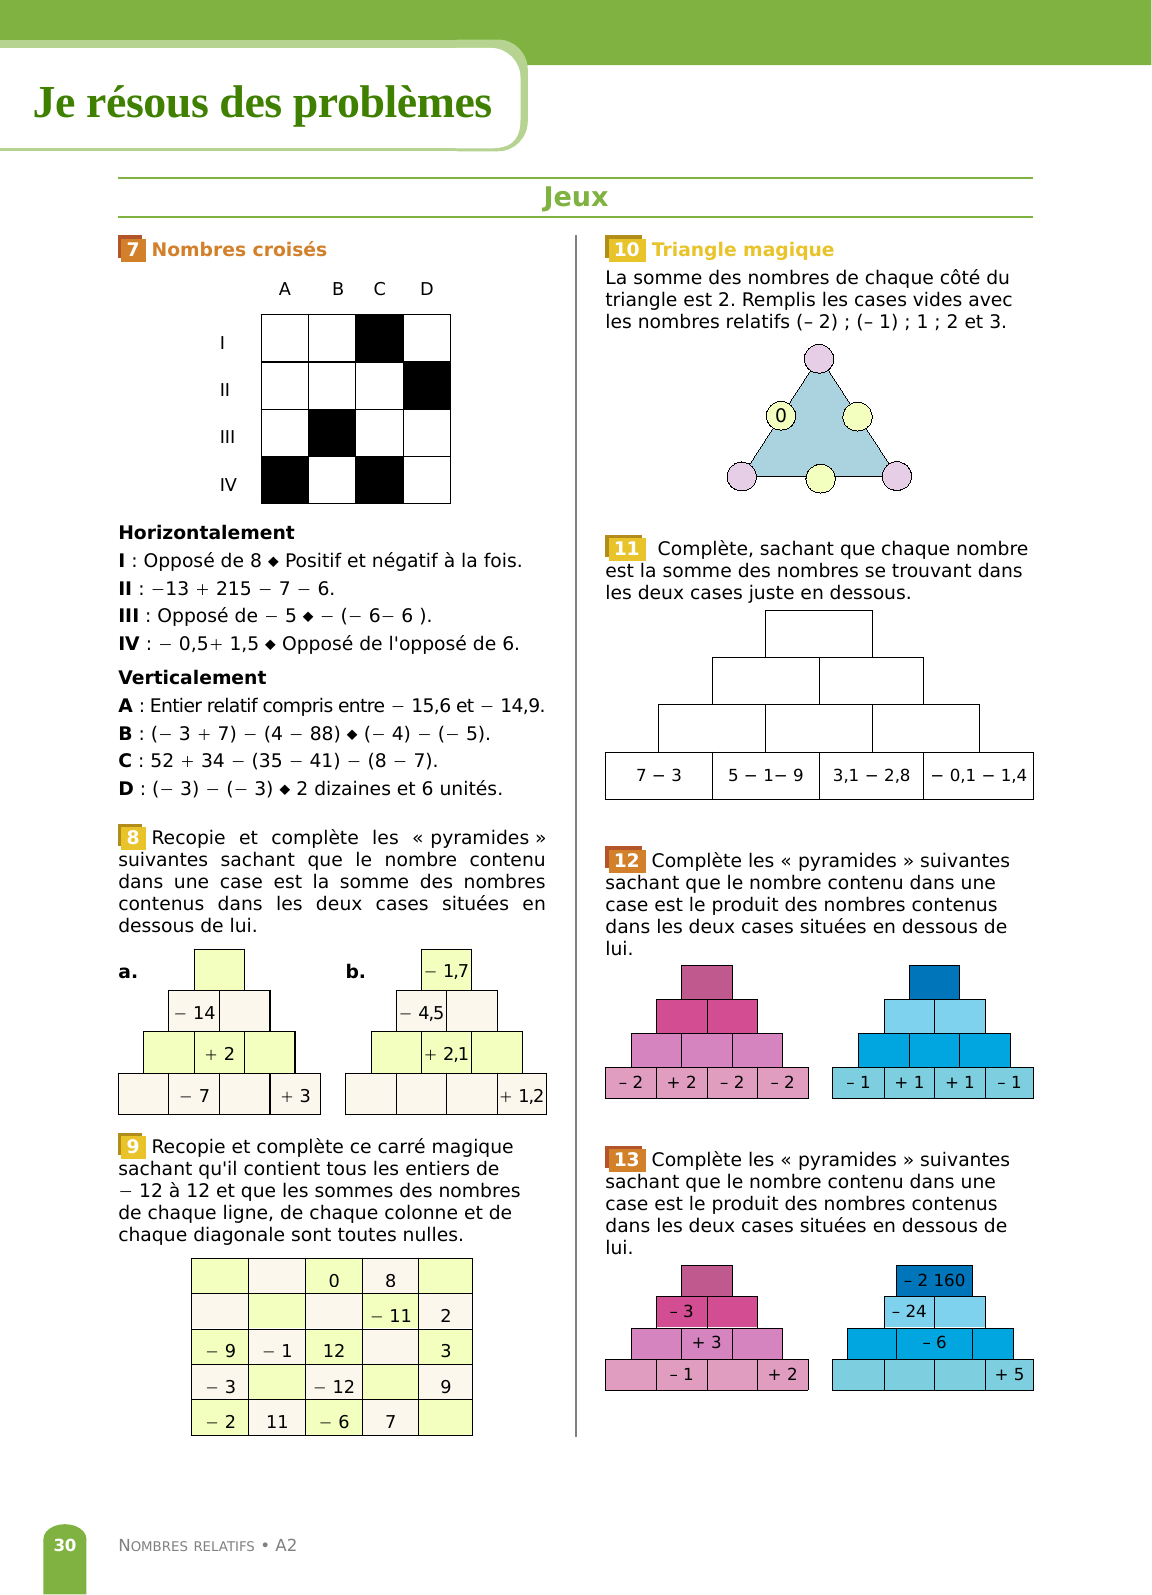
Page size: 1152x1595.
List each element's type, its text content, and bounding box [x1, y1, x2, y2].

table_header [712, 610, 765, 657]
table_header – 2 160 [897, 1266, 972, 1296]
table_header [195, 950, 244, 990]
table_cell − 2 [192, 1400, 248, 1435]
table_cell [833, 999, 884, 1033]
table_cell 11 [249, 1400, 305, 1435]
table_header [833, 965, 870, 999]
table_header [605, 610, 658, 657]
table_cell [309, 363, 355, 409]
table_cell [296, 1031, 320, 1073]
table_cell – 3 [657, 1297, 707, 1327]
table_cell [356, 315, 403, 361]
table_cell [220, 1074, 269, 1114]
table_cell [309, 457, 355, 503]
table_header [214, 261, 261, 314]
table_cell [820, 658, 923, 704]
table_cell [833, 1033, 858, 1067]
list Horizontalement [118, 522, 546, 544]
table_cell [605, 999, 656, 1033]
table_cell [249, 1365, 305, 1399]
table_cell [659, 657, 712, 704]
list B : (− 3  7) − (4 − 88) ♦ (− 4) − (− 5). [118, 722, 546, 744]
table_cell [986, 999, 1033, 1033]
table_cell − 6 [306, 1400, 362, 1435]
table_cell [245, 1032, 294, 1073]
table_header [682, 966, 732, 999]
table_header [870, 1265, 896, 1296]
table_cell [419, 1400, 472, 1435]
table_cell [220, 991, 269, 1031]
list I : Opposé de 8 ♦ Positif et négatif à la fois. [118, 550, 546, 572]
table_cell [262, 363, 308, 409]
table_cell − 14 [169, 991, 219, 1031]
table_cell + 3 [682, 1329, 732, 1359]
table_header [419, 1259, 472, 1293]
table_cell + 2 [758, 1360, 808, 1390]
table_cell [960, 1034, 1010, 1067]
table_cell [404, 363, 450, 409]
table_cell − 1 [249, 1330, 305, 1364]
list C : 52  34 − (35 − 41) − (8 − 7). [118, 750, 546, 772]
table_cell + 5 [986, 1360, 1033, 1390]
table_header 0 [306, 1259, 362, 1293]
table_cell [708, 1297, 757, 1327]
table_cell [605, 657, 658, 704]
table_header [643, 965, 681, 999]
table_header [873, 610, 924, 657]
table_cell 3,1 − 2,8 [820, 753, 923, 799]
table_header [870, 965, 909, 999]
text Jeux [118, 179, 1033, 216]
table_cell + 2 [657, 1068, 707, 1098]
table_cell – 24 [885, 1297, 934, 1327]
table_cell [935, 1000, 985, 1033]
table_cell [356, 410, 403, 456]
table_cell  3 [271, 1074, 320, 1114]
subtitle Complète, sachant que chaque nombre est la somme des nombres se trouvant dans les deux cases juste en dessous. [605, 534, 1033, 604]
table_cell [980, 657, 1033, 704]
table_cell  1,2 [498, 1074, 546, 1114]
table_cell [309, 315, 355, 361]
table_header [997, 1265, 1033, 1296]
table_cell [873, 705, 979, 752]
table_header B [309, 261, 356, 314]
table_header [383, 949, 421, 990]
table_cell [498, 990, 546, 1031]
table_cell [848, 1329, 896, 1359]
table_cell [783, 1328, 808, 1359]
table_cell − 9 [192, 1330, 248, 1364]
table_header [472, 949, 509, 990]
table_cell [766, 705, 872, 752]
table_header [245, 949, 282, 990]
table_header [156, 949, 194, 990]
table_cell + 1 [935, 1068, 985, 1098]
table_cell [682, 1034, 732, 1067]
table_cell  2,1 [422, 1032, 471, 1073]
table_header [282, 949, 320, 990]
list II : −13  215 − 7 − 6. [118, 578, 546, 599]
table_cell [733, 1329, 782, 1359]
table_header [659, 610, 712, 657]
table_cell [885, 1360, 934, 1390]
table_cell 7 [363, 1400, 418, 1435]
table_header C [356, 261, 403, 314]
table_cell [935, 1360, 985, 1390]
table_cell [404, 315, 450, 361]
table_header [345, 949, 383, 990]
table_header [960, 965, 997, 999]
table_header [910, 966, 959, 999]
table_cell – 6 [897, 1329, 972, 1359]
table_header A [261, 261, 308, 314]
table_cell 5 − 1− 9 [713, 753, 819, 799]
list A : Entier relatif compris entre − 15,6 et − 14,9. [118, 695, 546, 717]
table_cell [605, 1328, 631, 1359]
table_header [510, 949, 546, 990]
table_cell [447, 1074, 497, 1114]
table_header [249, 1259, 305, 1293]
table_cell [144, 1032, 194, 1073]
table_cell 9 [419, 1365, 472, 1399]
table_cell [708, 1360, 757, 1390]
table_cell [632, 1329, 681, 1359]
table_cell [363, 1365, 418, 1399]
table_cell 7 − 3 [606, 753, 712, 799]
table_cell [118, 990, 168, 1031]
table_cell [833, 1296, 884, 1327]
list IV : − 0,5 1,5 ♦ Opposé de l'opposé de 6. [118, 633, 546, 655]
table_cell [404, 410, 450, 456]
table_cell [372, 1032, 421, 1073]
table_header [973, 1265, 997, 1296]
table_cell – 2 [758, 1068, 808, 1098]
table_cell [309, 410, 355, 456]
table_cell [1011, 1033, 1033, 1067]
table_cell [397, 1074, 446, 1114]
table_cell [118, 1031, 143, 1073]
table_header [980, 610, 1033, 657]
table_cell – 2 [708, 1068, 757, 1098]
table_cell [404, 457, 450, 503]
table_cell 2 [419, 1294, 472, 1328]
table_header [192, 1259, 248, 1293]
table_cell [708, 1000, 757, 1033]
table_cell − 3 [192, 1365, 248, 1399]
table_cell IV [214, 456, 261, 503]
table_cell [758, 1296, 808, 1327]
table_cell [262, 410, 308, 456]
list III : Opposé de − 5 ♦ − (− 6− 6 ). [118, 605, 546, 627]
table_cell [605, 1033, 631, 1067]
table_header − 1,7 [422, 950, 471, 990]
table_cell [973, 1329, 1013, 1359]
table_cell − 11 [363, 1294, 418, 1328]
table_cell [859, 1034, 909, 1067]
table_cell [472, 1032, 522, 1073]
table_cell [935, 1297, 985, 1327]
table_header [643, 1265, 681, 1296]
table_cell  2 [195, 1032, 244, 1073]
table_header [118, 949, 156, 990]
table_cell [345, 990, 396, 1031]
table_cell [363, 1330, 418, 1364]
table_cell – 2 [606, 1068, 656, 1098]
table_cell [1014, 1328, 1033, 1359]
table_cell [632, 1034, 681, 1067]
subtitle Complète les « pyramides » suivantes sachant que le nombre contenu dans une case est le produit des nombres contenus dans les deux cases situées en dessous de lui. [605, 846, 1033, 959]
table_cell [249, 1294, 305, 1328]
table_cell [833, 1360, 884, 1390]
table_header [682, 1266, 732, 1296]
table_cell [833, 1328, 847, 1359]
table_cell III [214, 409, 261, 456]
subtitle Nombres croisés [142, 235, 546, 261]
table_cell [523, 1031, 546, 1073]
table_cell [605, 1296, 656, 1327]
table_header [997, 965, 1033, 999]
table_cell I [214, 314, 261, 361]
table_cell − 0,1 − 1,4 [924, 753, 1033, 799]
table_cell − 12 [306, 1365, 362, 1399]
table_cell [262, 315, 308, 361]
table_header 8 [363, 1259, 418, 1293]
table_cell [606, 1360, 656, 1390]
table_cell [885, 1000, 934, 1033]
table_cell [306, 1294, 362, 1328]
subtitle Triangle magique [642, 235, 1033, 261]
table_cell [924, 657, 980, 704]
table_cell [356, 457, 403, 503]
table_header [833, 1265, 870, 1296]
table_cell [659, 705, 765, 752]
list Verticalement [118, 667, 546, 689]
subtitle Recopie et complète les « pyramides » suivantes sachant que le nombre contenu dans une case est la somme des nombres contenus dans les deux cases situées en dessous de lui. [118, 824, 546, 937]
table_header [808, 1265, 832, 1390]
table_cell [346, 1074, 396, 1114]
table_cell [657, 1000, 707, 1033]
table_cell + 1 [885, 1068, 934, 1098]
subtitle Recopie et complète ce carré magique sachant qu'il contient tous les entiers de − 12 à 12 et que les sommes des nombres de chaque ligne, de chaque colonne et de chaque diagonale sont toutes nulles. [118, 1133, 546, 1246]
table_cell [733, 1034, 782, 1067]
table_header D [403, 261, 450, 314]
text La somme des nombres de chaque côté du triangle est 2. Remplis les cases vides avec les nombres relatifs (– 2) ; (– 1) ; 1 ; 2 et 3. [605, 267, 1033, 332]
table_cell [345, 1031, 371, 1073]
table_cell [758, 999, 808, 1033]
table_cell [447, 991, 497, 1031]
table_header [733, 1265, 769, 1296]
table_cell – 1 [986, 1068, 1033, 1098]
table_header [769, 965, 808, 999]
table_header [808, 965, 832, 1098]
table_cell [271, 990, 320, 1031]
table_header [924, 610, 980, 657]
table_header [605, 965, 643, 999]
table_cell [910, 1034, 959, 1067]
table_cell 3 [419, 1330, 472, 1364]
subtitle Complète les « pyramides » suivantes sachant que le nombre contenu dans une case est le produit des nombres contenus dans les deux cases situées en dessous de lui. [605, 1146, 1033, 1259]
table_cell [783, 1033, 808, 1067]
table_header [733, 965, 769, 999]
table_header [320, 949, 345, 1114]
table_cell [980, 704, 1033, 752]
table_cell 12 [306, 1330, 362, 1364]
table_cell – 1 [833, 1068, 884, 1098]
table_header [766, 611, 872, 657]
table_cell II [214, 361, 261, 409]
table_cell [262, 457, 308, 503]
table_cell [356, 363, 403, 409]
table_cell − 4,5 [397, 991, 446, 1031]
table_cell [192, 1294, 248, 1328]
table_header [605, 1265, 643, 1296]
table_cell [713, 658, 819, 704]
table_header [769, 1265, 808, 1296]
table_cell – 1 [657, 1360, 707, 1390]
table_cell [986, 1296, 1033, 1327]
table_cell [605, 704, 658, 752]
table_cell − 7 [169, 1074, 219, 1114]
table_cell [119, 1074, 168, 1114]
list D : (− 3) − (− 3) ♦ 2 dizaines et 6 unités. [118, 778, 546, 800]
